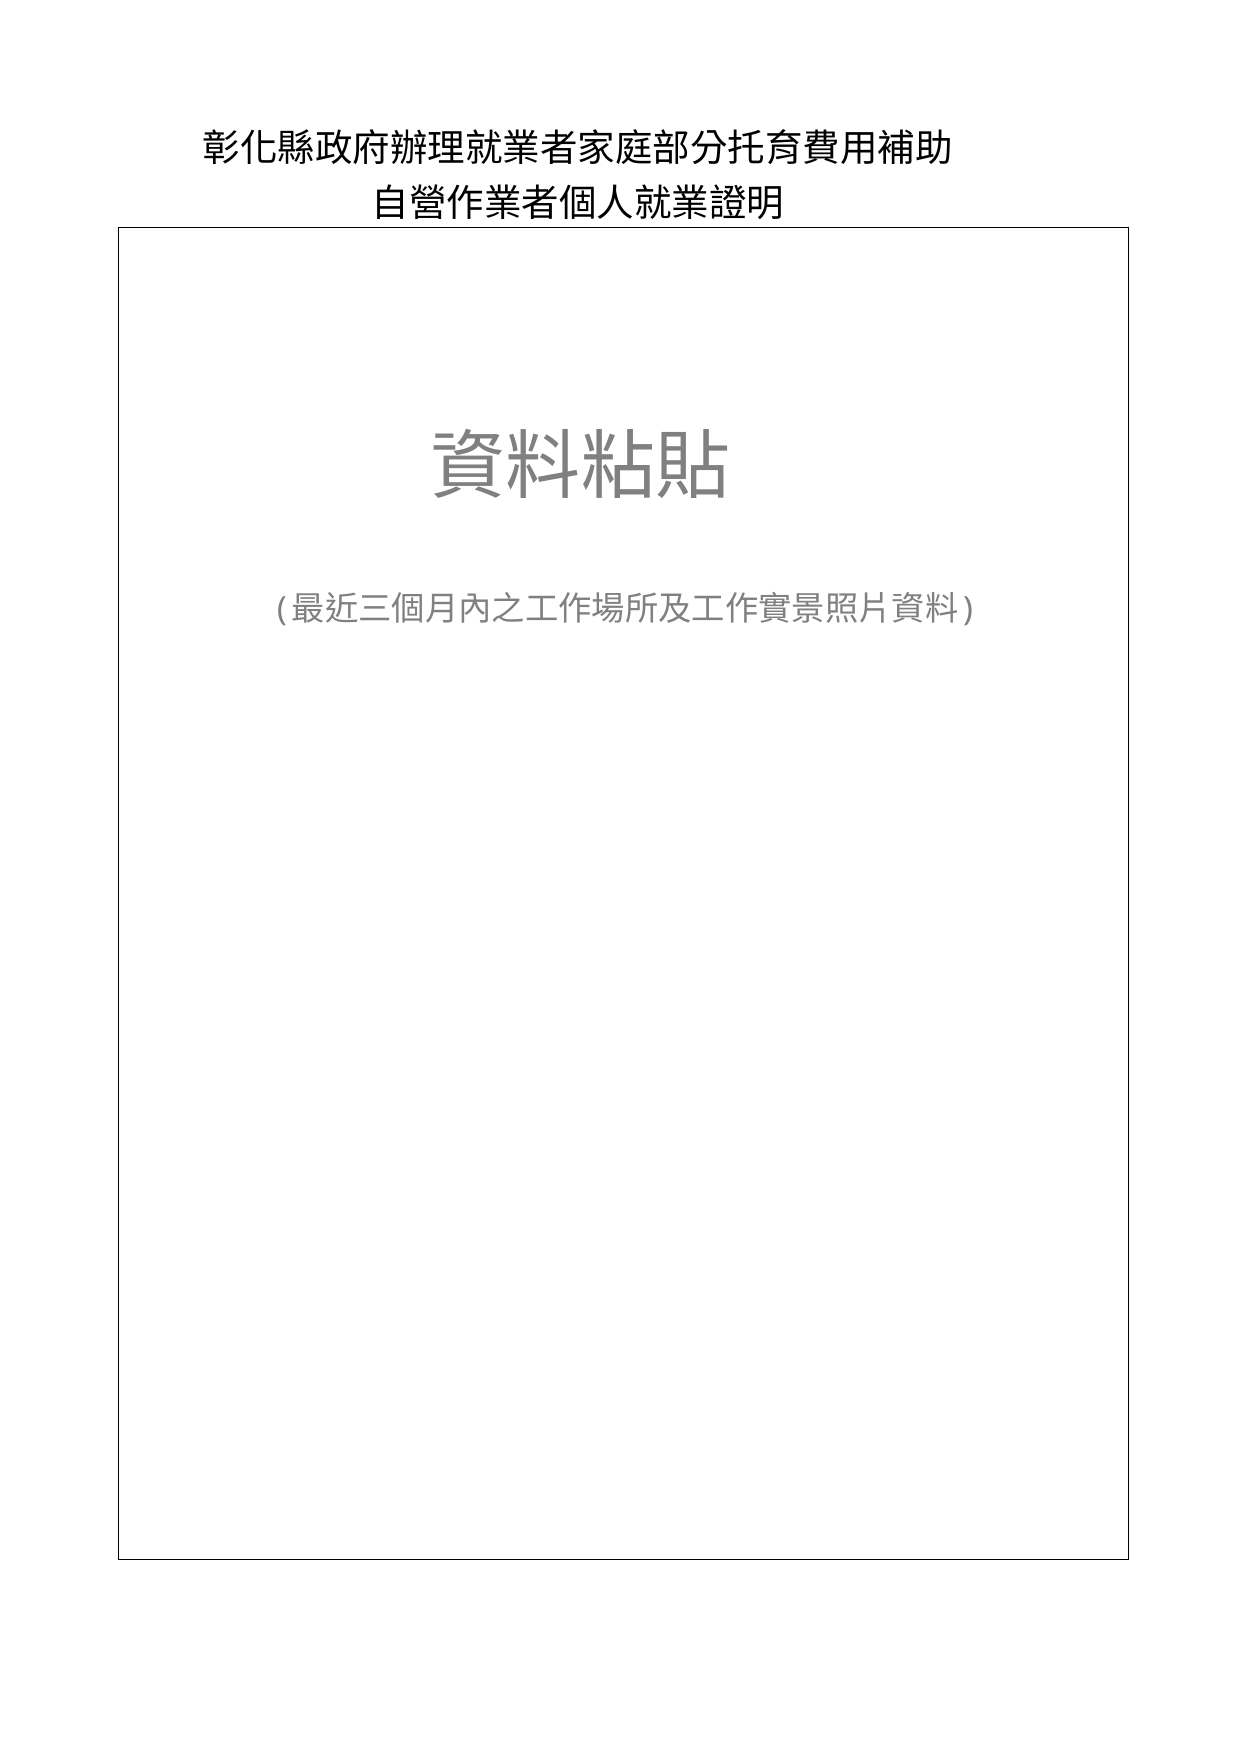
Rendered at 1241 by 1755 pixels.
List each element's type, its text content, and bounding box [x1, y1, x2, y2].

text 自營作業者個人就業證明 [118, 172, 1037, 227]
text 彰化縣政府辦理就業者家庭部分托育費用補助 [118, 118, 1037, 172]
table_header 資料粘貼 (最近三個月內之工作場所及工作實景照片資料) [119, 228, 1128, 1559]
